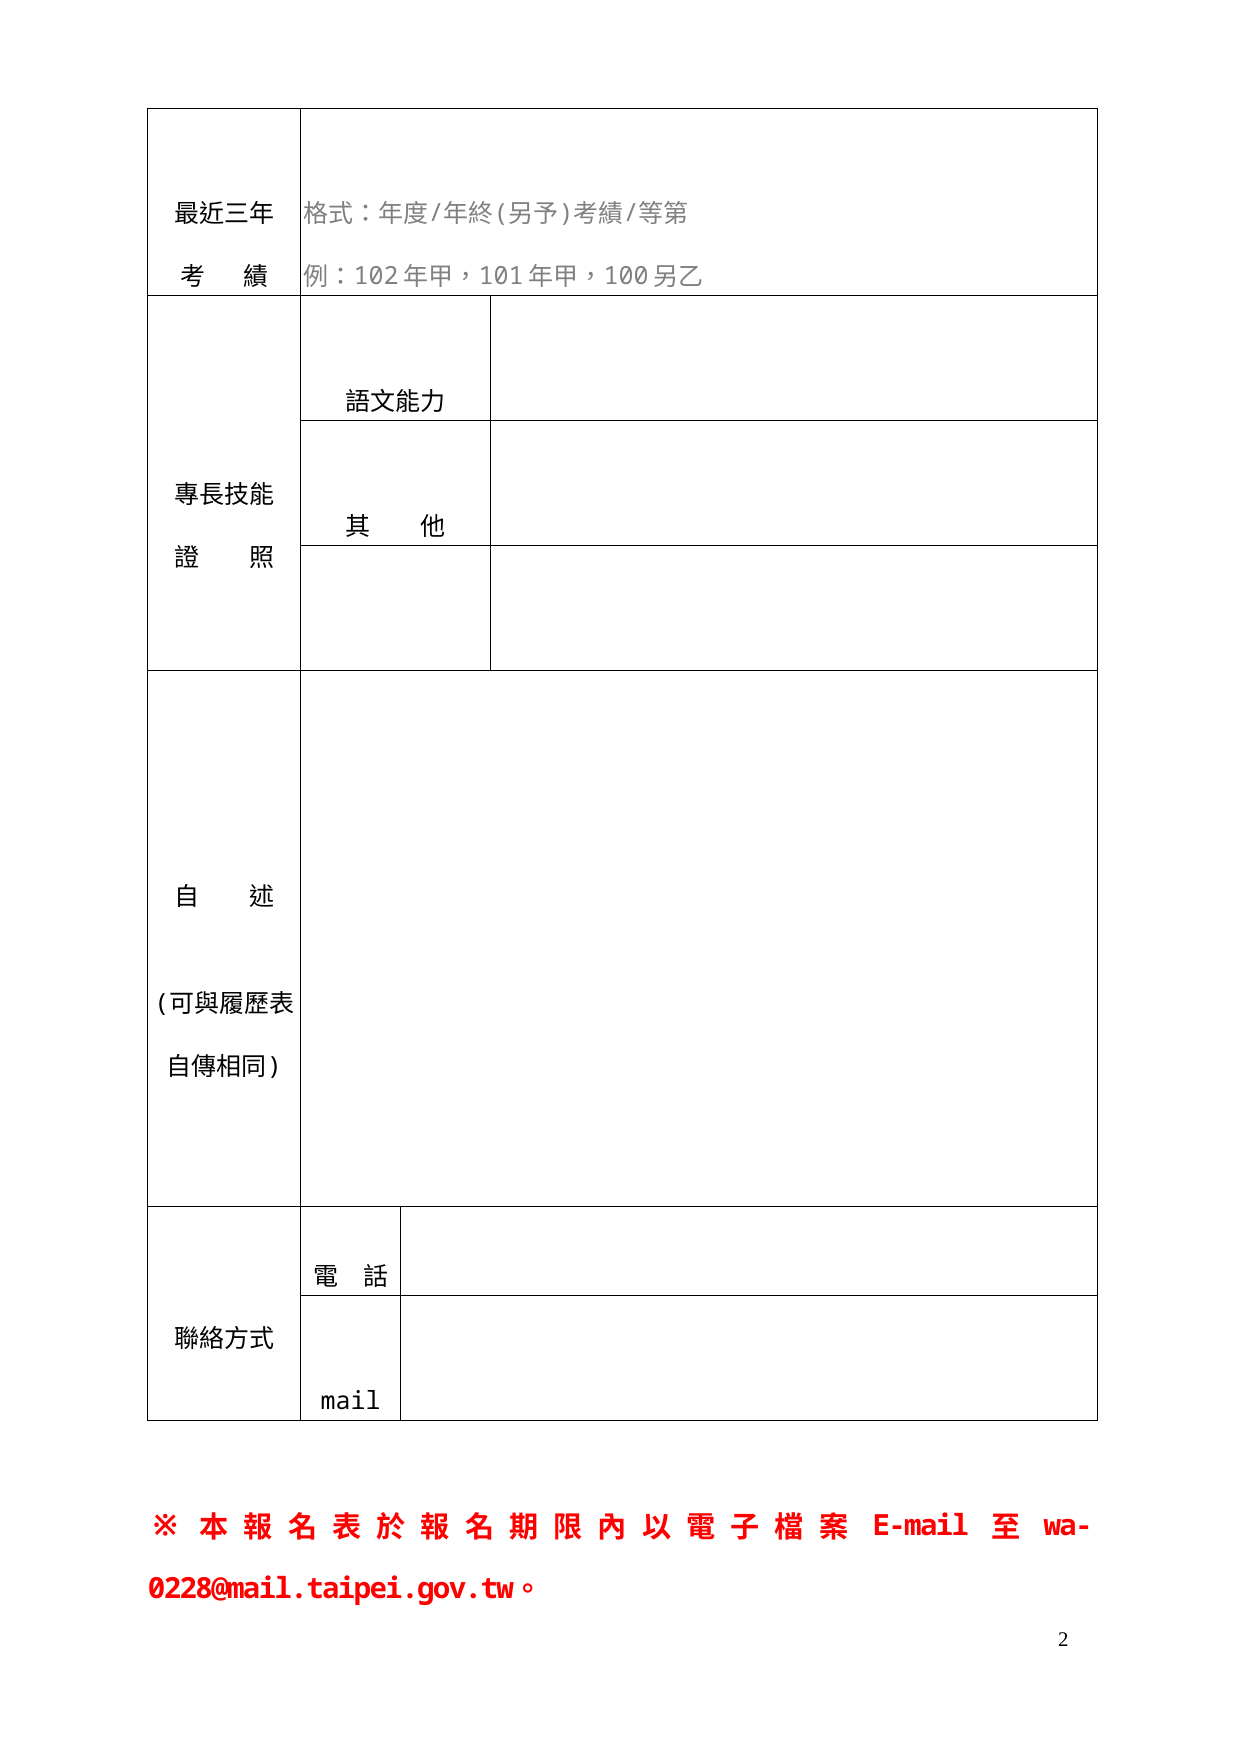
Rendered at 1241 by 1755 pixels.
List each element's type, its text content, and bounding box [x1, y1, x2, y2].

table_cell 最近三年 考 績 [148, 109, 300, 295]
table_cell 專長技能 證 照 [148, 296, 300, 670]
table_cell [401, 1207, 1097, 1295]
table_cell [491, 421, 1097, 545]
table_cell [491, 546, 1097, 670]
table_cell 格式：年度/年終(另予)考績/等第 例：102年甲，101年甲，100另乙 [301, 109, 1097, 295]
table_cell [491, 296, 1097, 420]
table_cell [401, 1296, 1097, 1420]
table_cell 聯絡方式 [148, 1207, 300, 1420]
text ※本報名表於報名期限內以電子檔案E-mail至wa-0228@mail.taipei.gov.tw。 [148, 1483, 1093, 1608]
table_cell mail [301, 1296, 400, 1420]
table_cell [301, 546, 490, 670]
table_cell 語文能力 [301, 296, 490, 420]
table_cell [301, 671, 1097, 1206]
table_cell 其 他 [301, 421, 490, 545]
table_cell 電 話 [301, 1207, 400, 1295]
table_cell 自 述 (可與履歷表自傳相同) [148, 671, 300, 1206]
